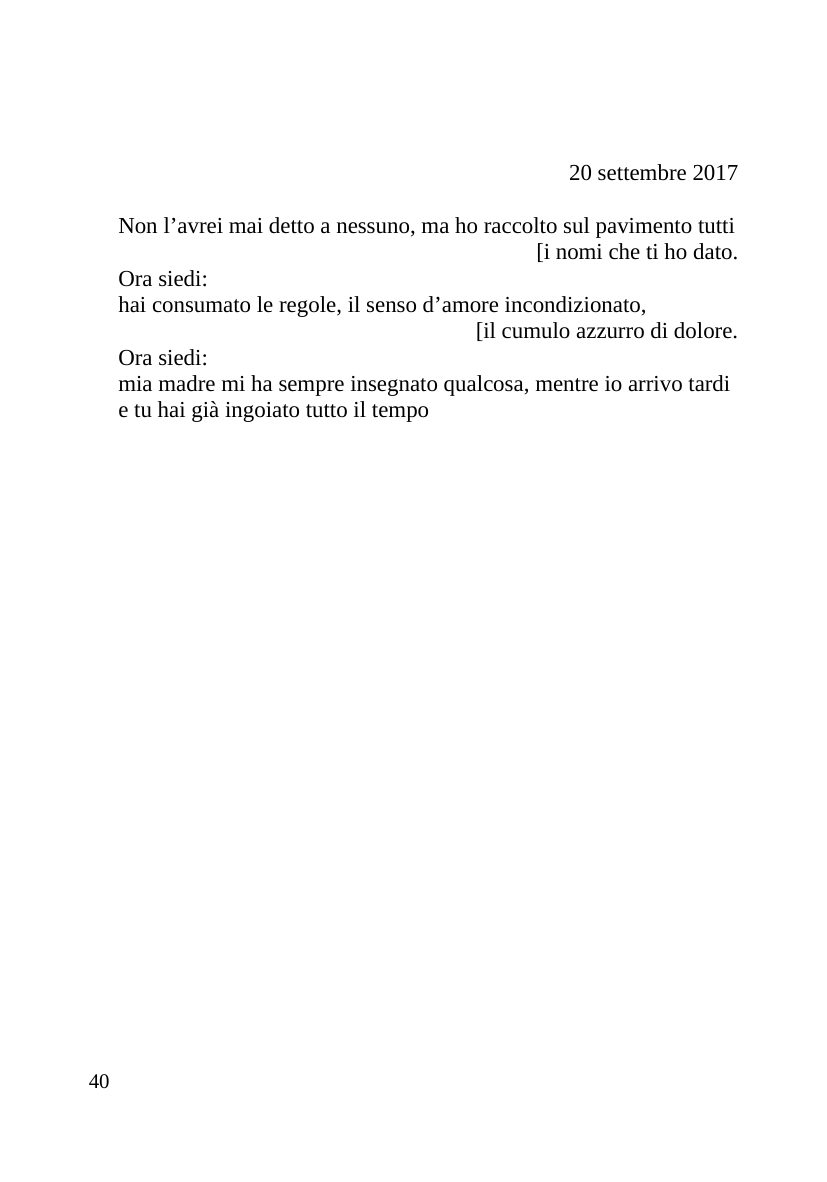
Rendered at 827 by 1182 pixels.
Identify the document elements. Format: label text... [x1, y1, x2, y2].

text [i nomi che ti ho dato. [118, 238, 738, 265]
text e tu hai già ingoiato tutto il tempo [118, 397, 738, 423]
text [il cumulo azzurro di dolore. [118, 317, 738, 344]
text mia madre mi ha sempre insegnato qualcosa, mentre io arrivo tardi [118, 370, 738, 397]
text hai consumato le regole, il senso d’amore incondizionato, [118, 291, 738, 317]
text Ora siedi: [118, 265, 738, 291]
text 20 settembre 2017 [118, 159, 738, 186]
text Non l’avrei mai detto a nessuno, ma ho raccolto sul pavimento tutti [118, 212, 738, 238]
text Ora siedi: [118, 344, 738, 370]
